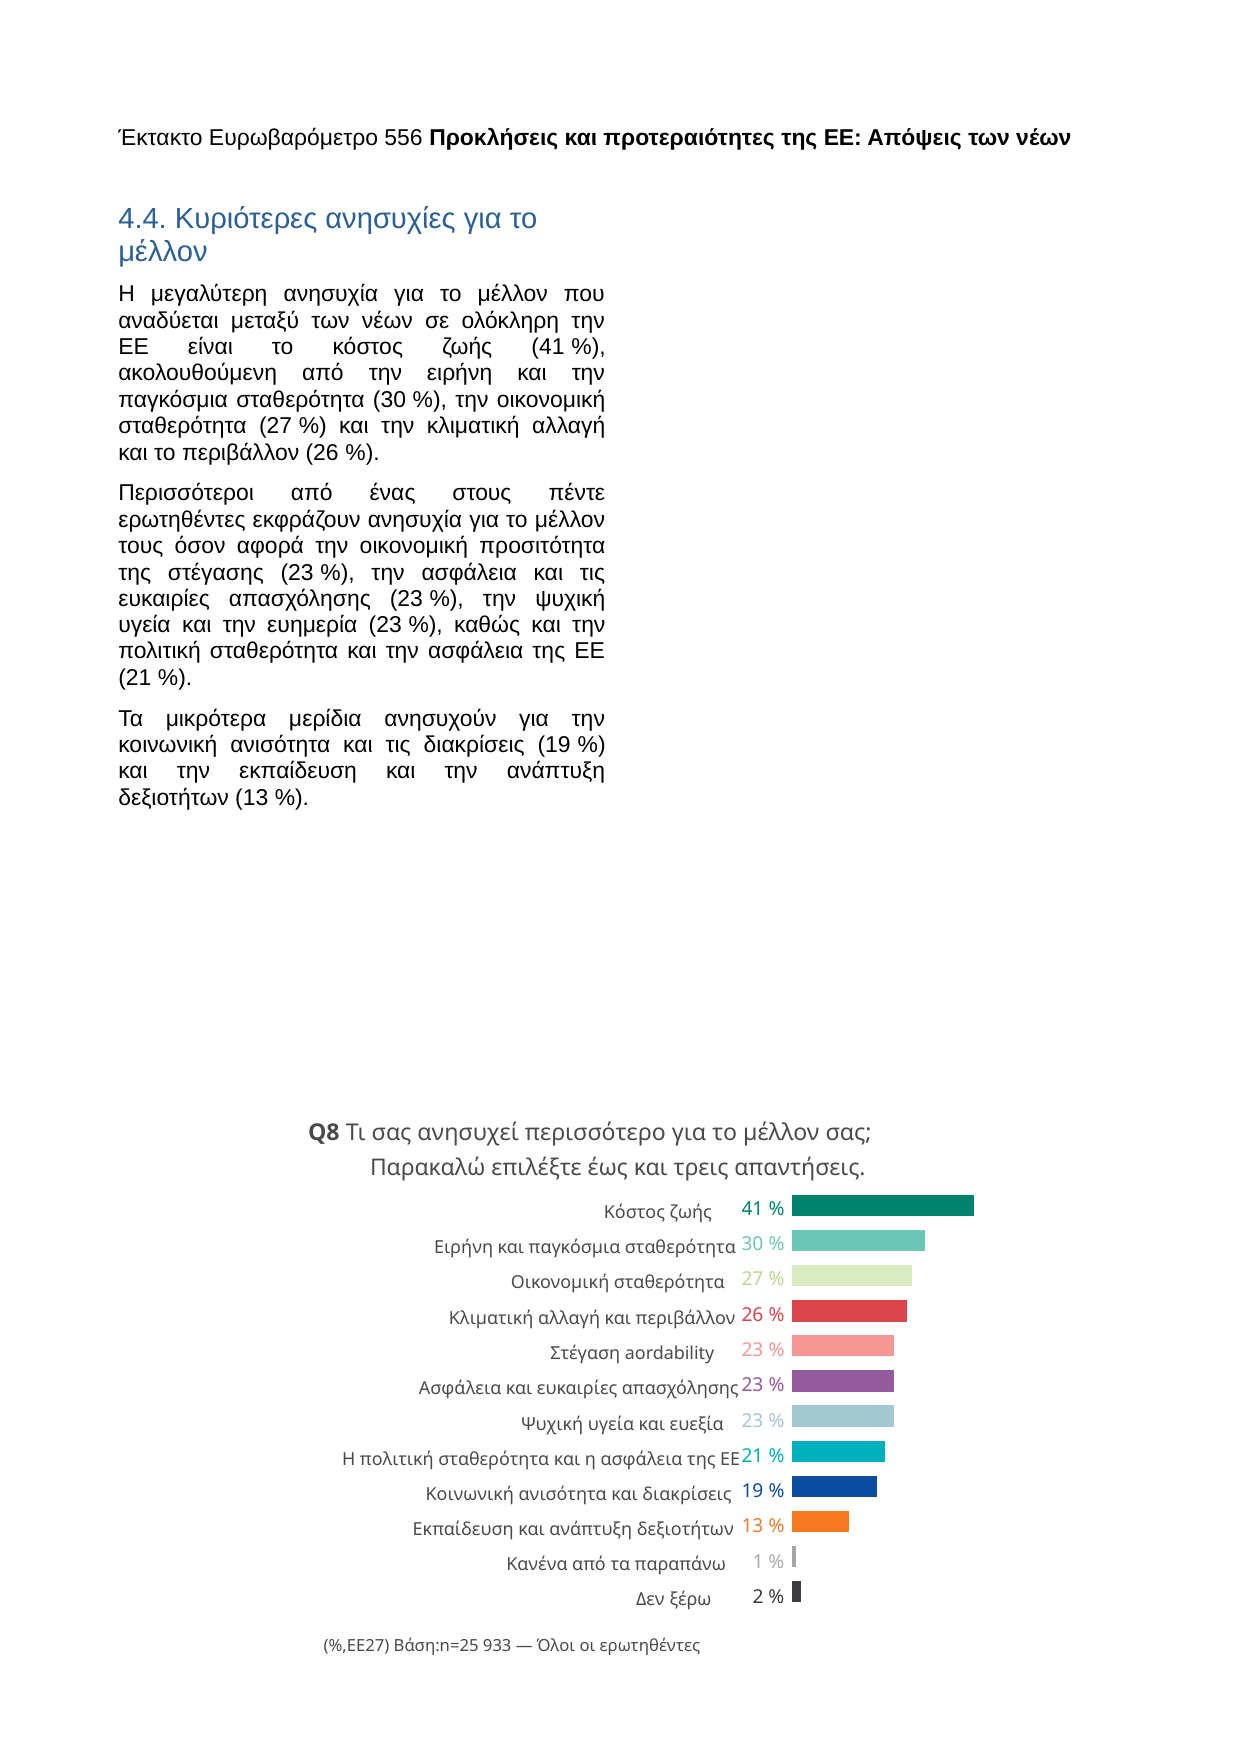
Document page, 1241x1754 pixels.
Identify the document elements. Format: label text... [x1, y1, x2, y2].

text Περισσότεροι από ένας στους πέντε ερωτηθέντες εκφράζουν ανησυχία για το μέλλον τους όσον αφορά την οικονομική προσιτότητα της στέγασης (23 %), την ασφάλεια και τις ευκαιρίες απασχόλησης (23 %), την ψυχική υγεία και την ευημερία (23 %), καθώς και την πολιτική σταθερότητα και την ασφάλεια της ΕΕ (21 %). [118, 479, 605, 690]
text Τα μικρότερα μερίδια ανησυχούν για την κοινωνική ανισότητα και τις διακρίσεις (19 %) και την εκπαίδευση και την ανάπτυξη δεξιοτήτων (13 %). [118, 705, 605, 810]
subtitle 4.4. Κυριότερες ανησυχίες για το μέλλον [118, 201, 605, 268]
text Η μεγαλύτερη ανησυχία για το μέλλον που αναδύεται μεταξύ των νέων σε ολόκληρη την ΕΕ είναι το κόστος ζωής (41 %), ακολουθούμενη από την ειρήνη και την παγκόσμια σταθερότητα (30 %), την οικονομική σταθερότητα (27 %) και την κλιματική αλλαγή και το περιβάλλον (26 %). [118, 280, 605, 465]
